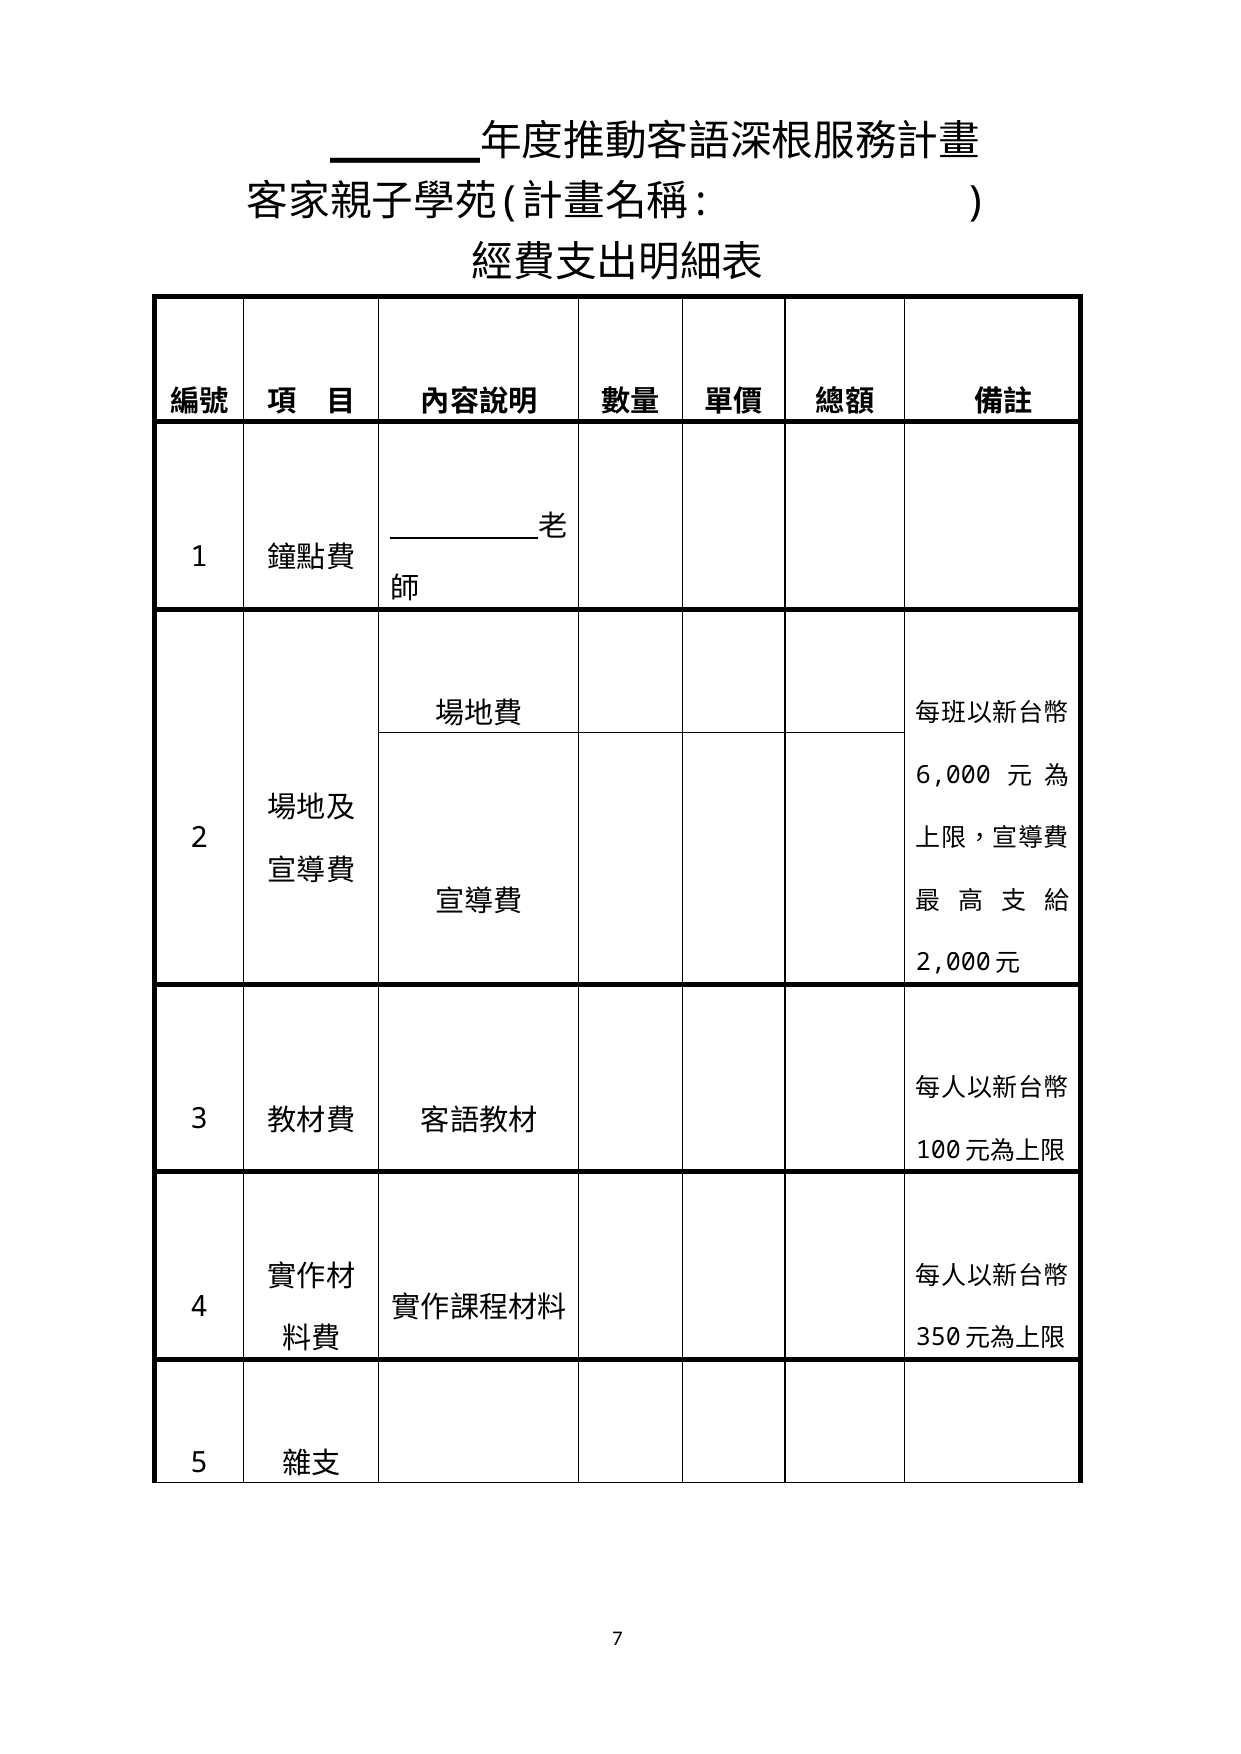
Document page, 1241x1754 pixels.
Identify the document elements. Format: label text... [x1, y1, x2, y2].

table_cell 實作材料費 [244, 1174, 378, 1357]
table_cell [786, 1362, 904, 1482]
table_cell [683, 987, 784, 1169]
table_header 數量 [579, 299, 682, 419]
table_cell 5 [157, 1362, 243, 1482]
table_cell [683, 733, 784, 982]
table_cell 鐘點費 [244, 424, 378, 607]
text 客家親子學苑(計畫名稱: ) [165, 167, 1069, 228]
table_cell 每人以新台幣350元為上限 [905, 1174, 1078, 1357]
table_cell 1 [157, 424, 243, 607]
table_cell 實作課程材料 [379, 1174, 578, 1357]
table_cell 雜支 [244, 1362, 378, 1482]
table_cell 每班以新台幣6,000元為上限，宣導費最高支給2,000元 [905, 612, 1078, 982]
table_header 項 目 [244, 299, 378, 419]
table_cell 場地費 [379, 612, 578, 732]
table_cell [786, 424, 904, 607]
table_cell 客語教材 [379, 987, 578, 1169]
table_cell [905, 1362, 1078, 1482]
table_header 內容說明 [379, 299, 578, 419]
table_cell 2 [157, 612, 243, 982]
text ______年度推動客語深根服務計畫 [165, 107, 1069, 167]
table_cell [683, 1362, 784, 1482]
table_cell [579, 612, 682, 732]
table_cell 每人以新台幣100元為上限 [905, 987, 1078, 1169]
table_cell 場地及宣導費 [244, 612, 378, 982]
table_cell [379, 1362, 578, 1482]
table_cell [579, 1174, 682, 1357]
table_header 備註 [905, 299, 1078, 419]
table_header 總額 [786, 299, 904, 419]
table_cell [905, 424, 1078, 607]
table_cell [683, 612, 784, 732]
table_cell [579, 987, 682, 1169]
table_cell 老師 [379, 424, 578, 607]
text 經費支出明細表 [165, 228, 1069, 288]
table_cell [786, 1174, 904, 1357]
table_cell [683, 424, 784, 607]
table_header 單價 [683, 299, 784, 419]
table_cell [786, 733, 904, 982]
table_cell [579, 733, 682, 982]
table_cell [579, 1362, 682, 1482]
table_cell [786, 987, 904, 1169]
table_cell 3 [157, 987, 243, 1169]
table_cell 教材費 [244, 987, 378, 1169]
table_cell [579, 424, 682, 607]
table_cell [786, 612, 904, 732]
table_cell 宣導費 [379, 733, 578, 982]
table_header 編號 [157, 299, 243, 419]
table_cell 4 [157, 1174, 243, 1357]
table_cell [683, 1174, 784, 1357]
